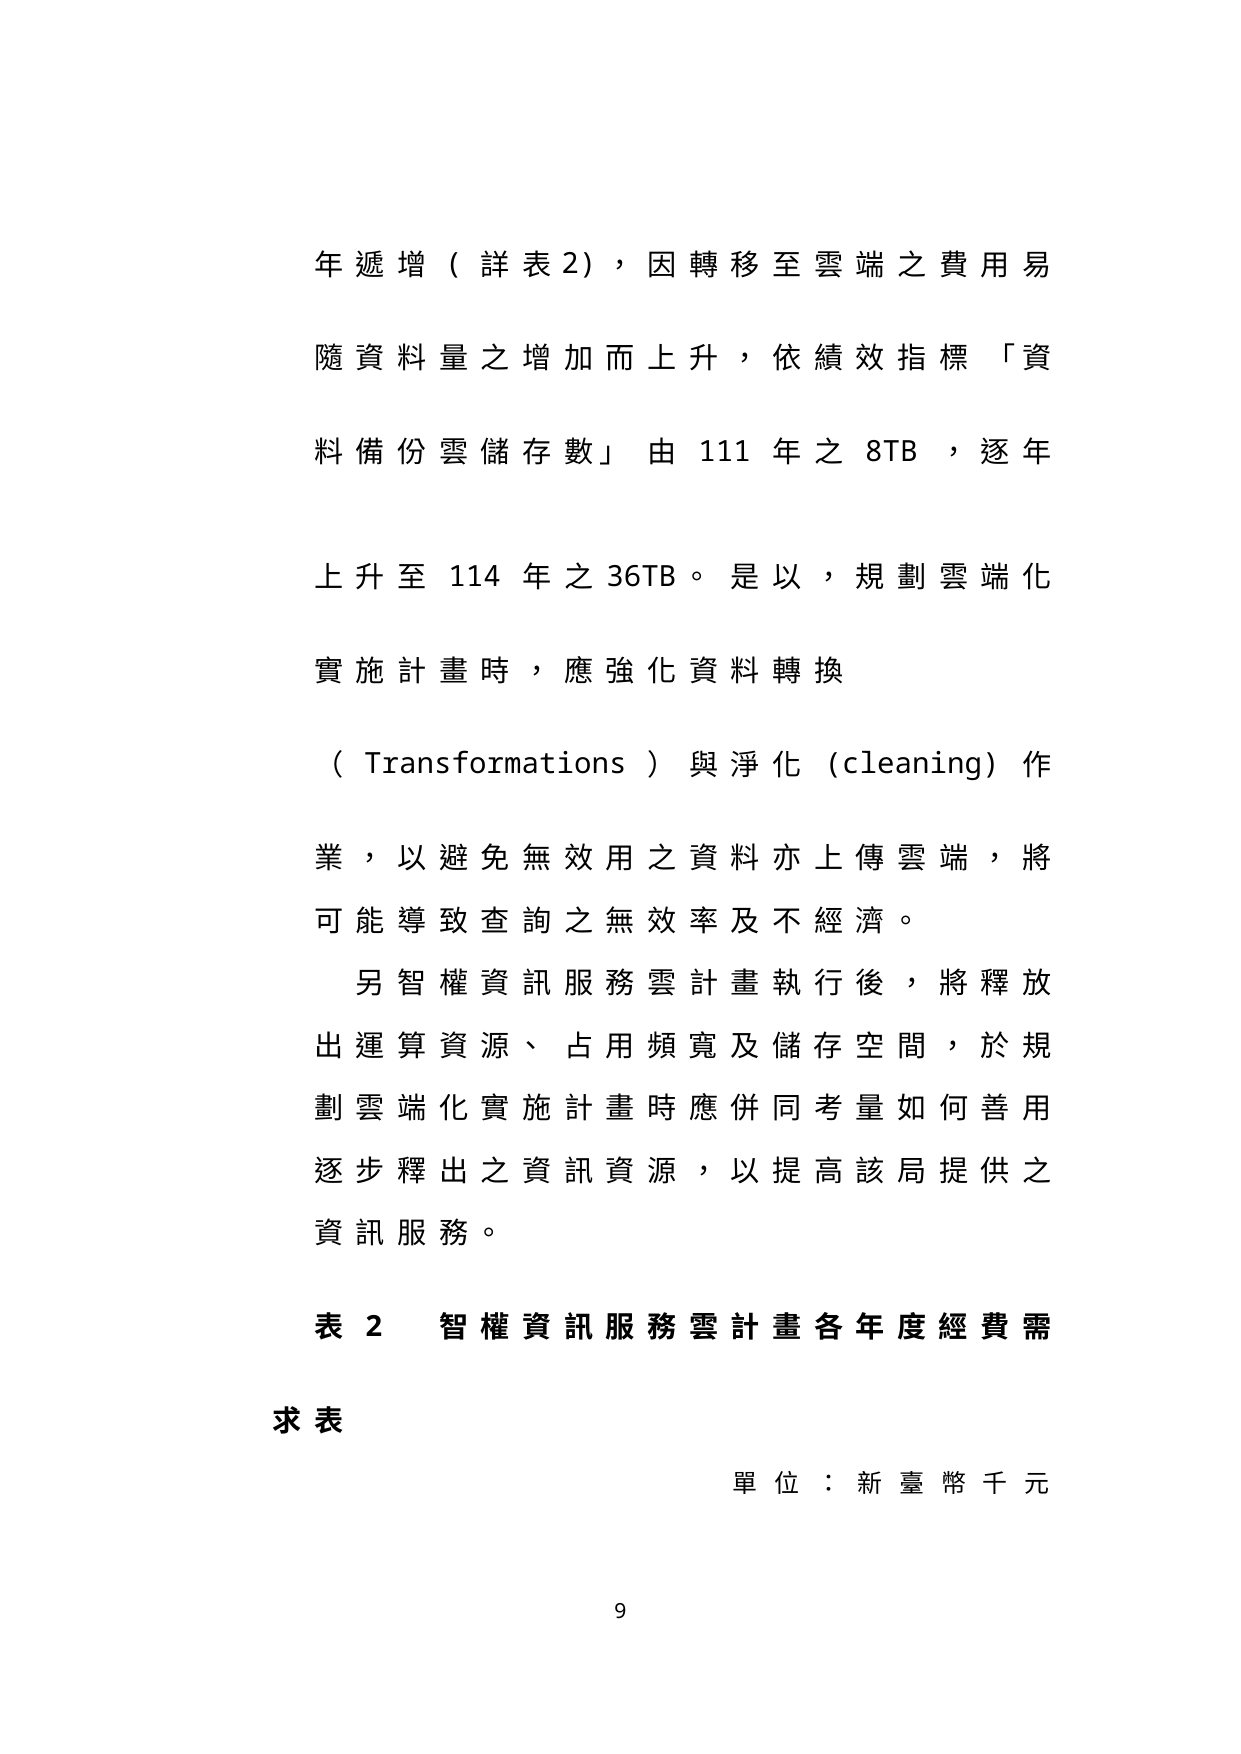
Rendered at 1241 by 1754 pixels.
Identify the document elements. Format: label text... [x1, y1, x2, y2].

text 表2 智權資訊服務雲計畫各年度經費需求表 [242, 1252, 1058, 1439]
text 年遞增(詳表2)，因轉移至雲端之費用易隨資料量之增加而上升，依績效指標「資料備份雲儲存數」由111年之8TB，逐年上升至114年之36TB。是以，規劃雲端化實施計畫時，應強化資料轉換（Transformations）與淨化(cleaning)作業，以避免無效用之資料亦上傳雲端，將可能導致查詢之無效率及不經濟。 [271, 189, 1058, 939]
text 另智權資訊服務雲計畫執行後，將釋放出運算資源、占用頻寬及儲存空間，於規劃雲端化實施計畫時應併同考量如何善用逐步釋出之資訊資源，以提高該局提供之資訊服務。 [271, 939, 1058, 1252]
text 單位：新臺幣千元 [301, 1439, 1058, 1502]
